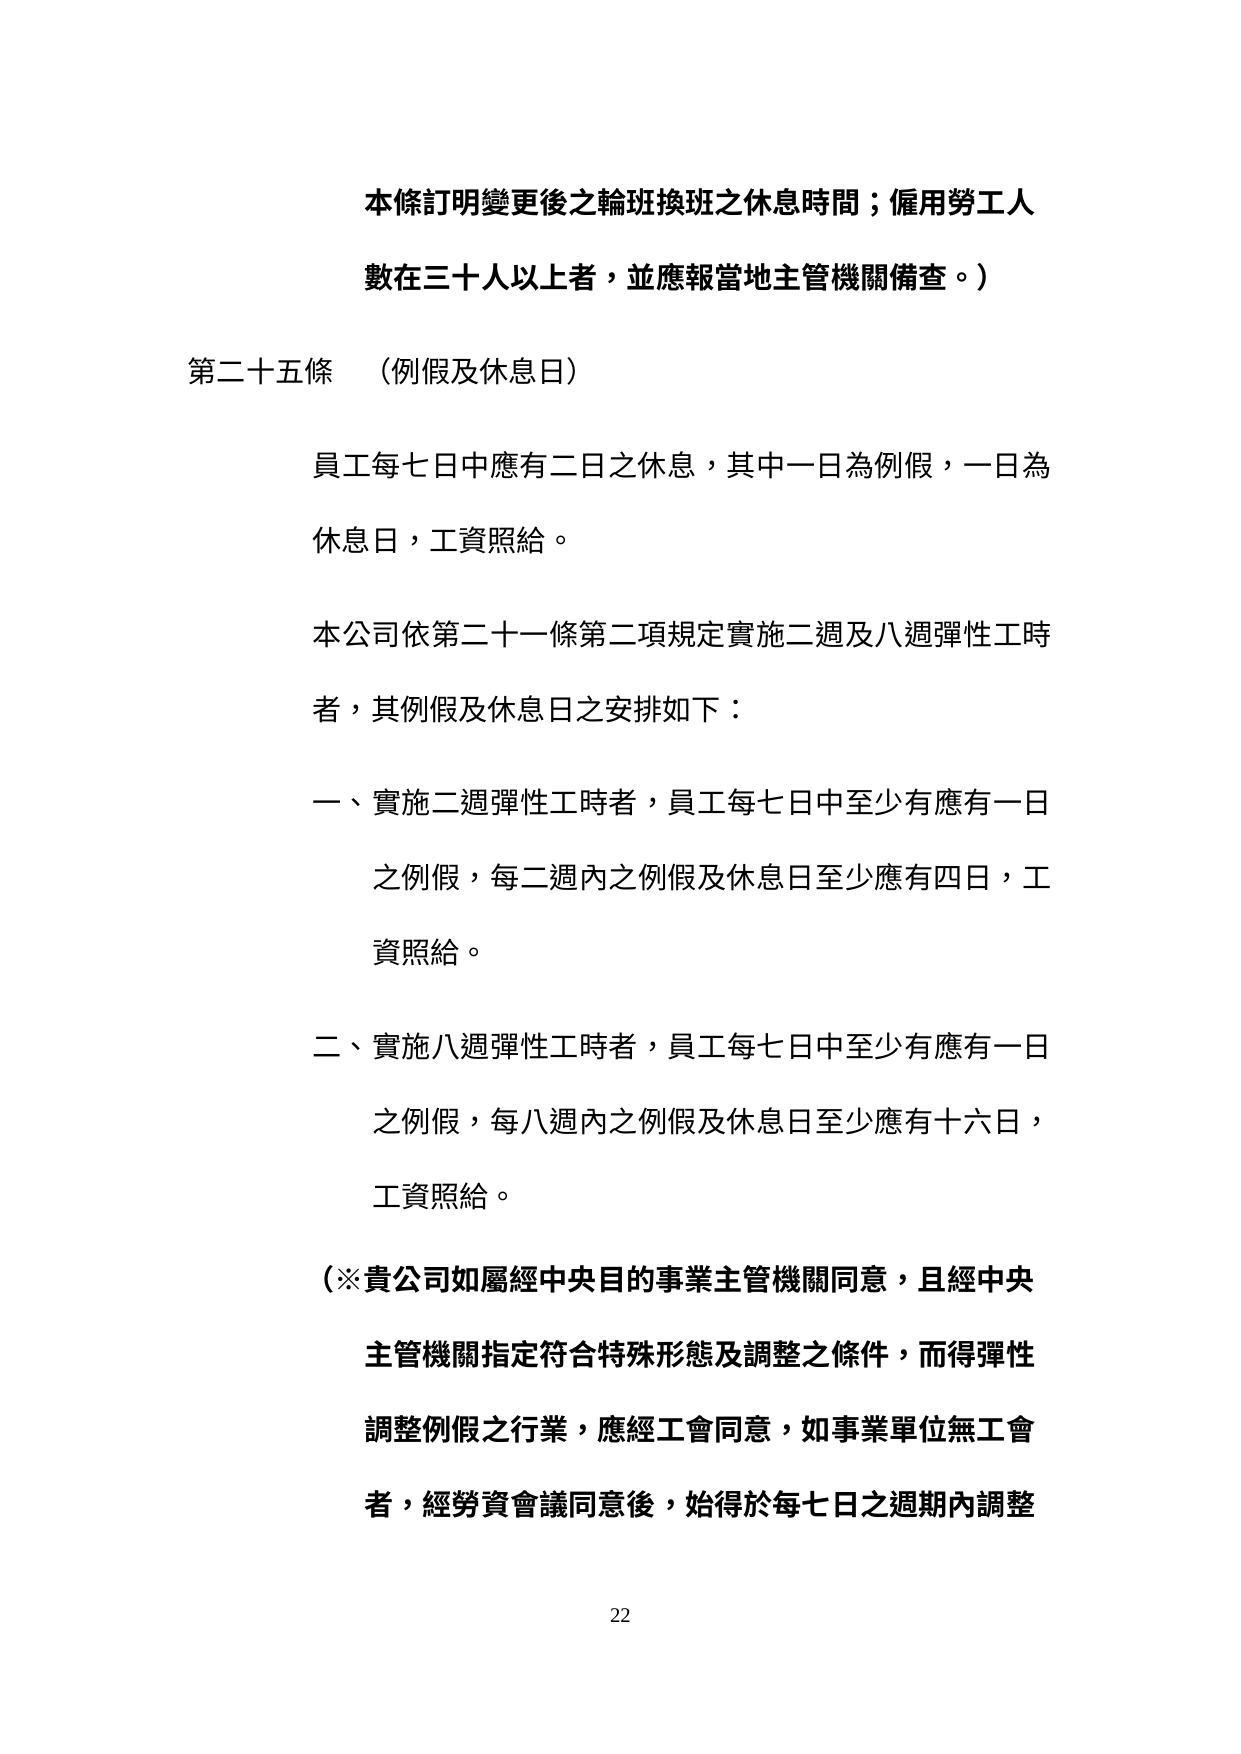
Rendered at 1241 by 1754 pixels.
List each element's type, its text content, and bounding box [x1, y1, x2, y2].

text （※貴公司如屬經中央目的事業主管機關同意，且經中央主管機關指定符合特殊形態及調整之條件，而得彈性調整例假之行業，應經工會同意，如事業單位無工會者，經勞資會議同意後，始得於每七日之週期內調整 [305, 1240, 1053, 1540]
text 本條訂明變更後之輪班換班之休息時間；僱用勞工人數在三十人以上者，並應報當地主管機關備查。） [305, 164, 1053, 314]
list 實施八週彈性工時者，員工每七日中至少有應有一日之例假，每八週內之例假及休息日至少應有十六日，工資照給。 [312, 1007, 1053, 1232]
text 第二十五條 （例假及休息日） [187, 332, 1053, 407]
text 員工每七日中應有二日之休息，其中一日為例假，一日為休息日，工資照給。 [312, 426, 1053, 576]
text 本公司依第二十一條第二項規定實施二週及八週彈性工時者，其例假及休息日之安排如下： [312, 595, 1053, 745]
list 實施二週彈性工時者，員工每七日中至少有應有一日之例假，每二週內之例假及休息日至少應有四日，工資照給。 [312, 764, 1053, 989]
